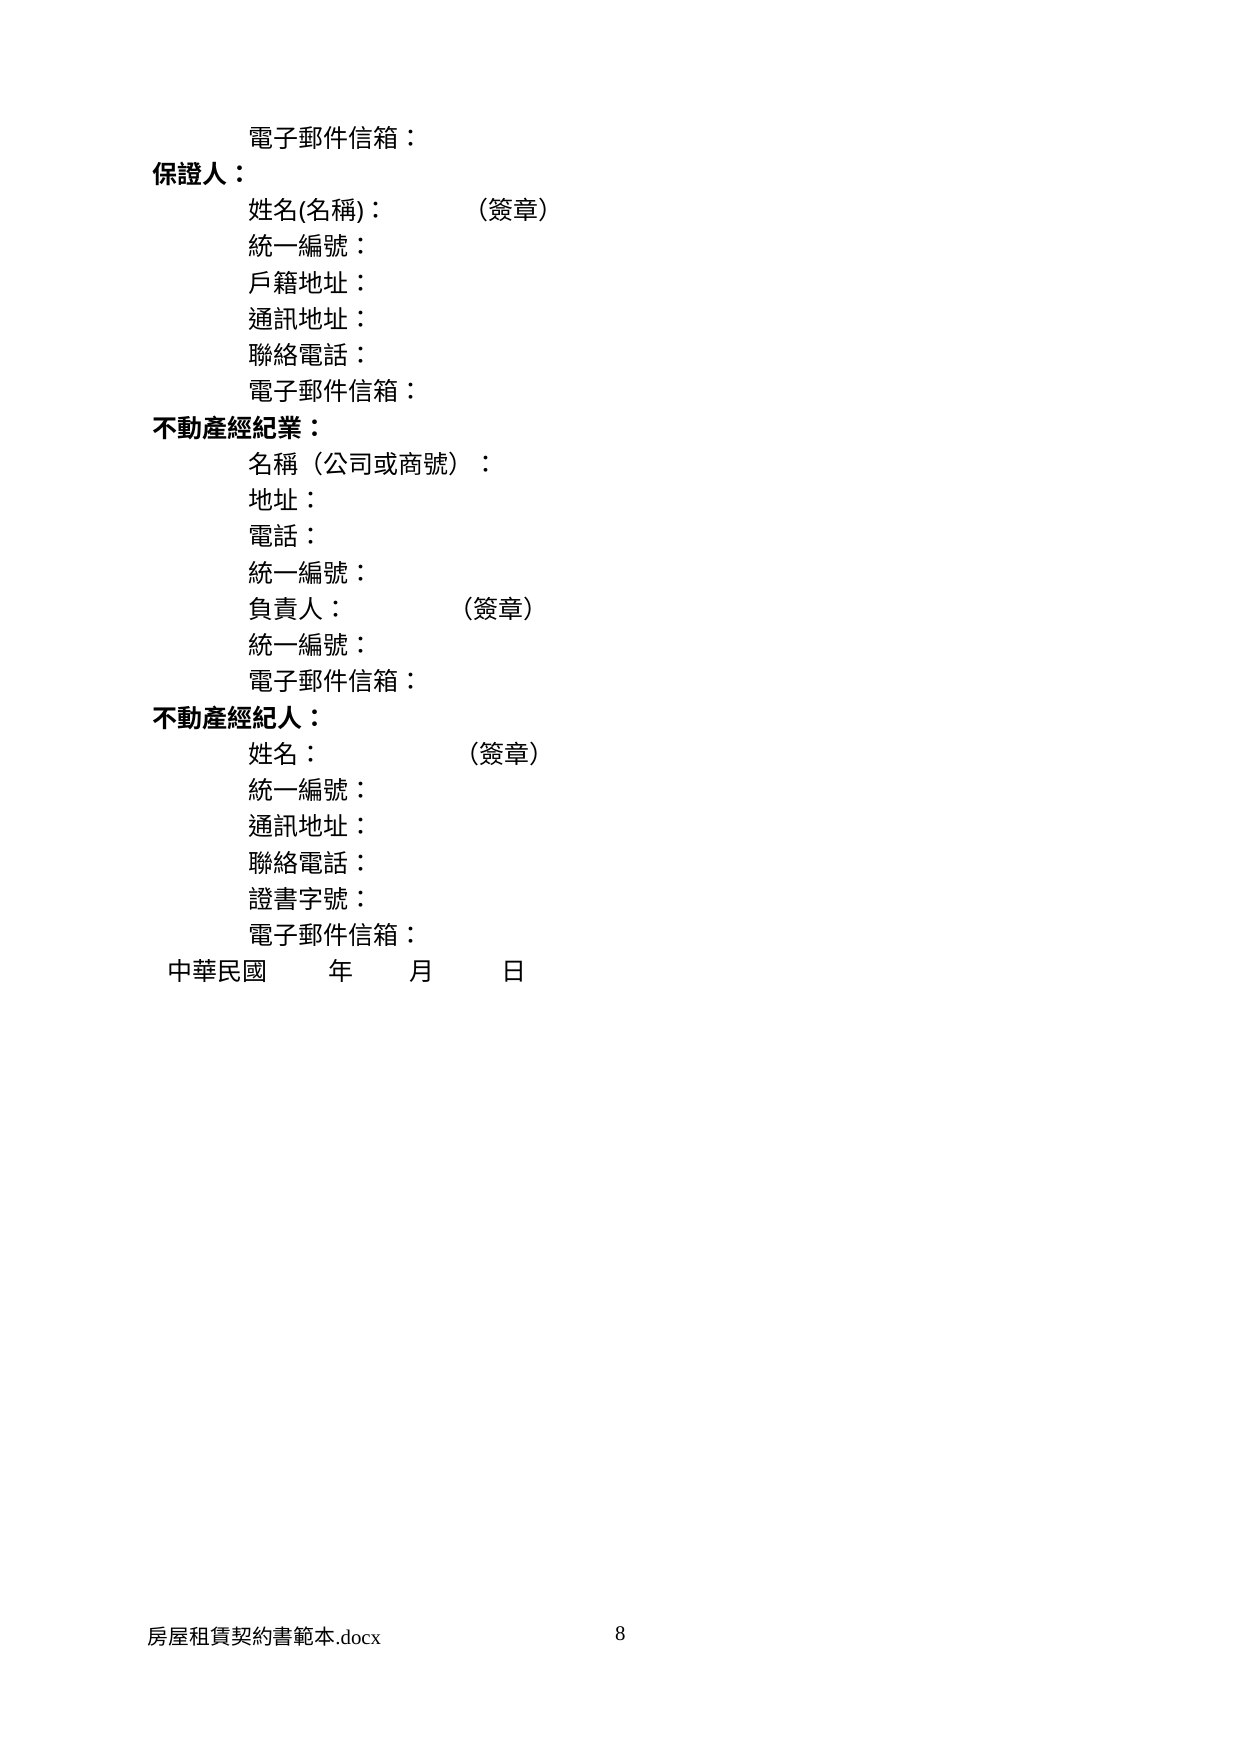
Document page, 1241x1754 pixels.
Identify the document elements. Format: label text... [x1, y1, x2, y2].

text 通訊地址： [146, 807, 1092, 843]
text 不動產經紀人： [146, 698, 1092, 734]
text 統一編號： [146, 553, 1092, 589]
text 負責人： （簽章） [146, 589, 1092, 626]
text 地址： [146, 481, 1092, 517]
text 電子郵件信箱： [146, 916, 1092, 952]
text 電子郵件信箱： [146, 118, 1092, 154]
text 戶籍地址： [146, 263, 1092, 299]
text 電話： [146, 517, 1092, 553]
text 姓名： （簽章） [146, 734, 1092, 771]
text 電子郵件信箱： [146, 372, 1092, 408]
text 電子郵件信箱： [146, 662, 1092, 698]
text 聯絡電話： [146, 336, 1092, 372]
text 證書字號： [146, 879, 1092, 916]
text 統一編號： [146, 626, 1092, 662]
text 統一編號： [146, 227, 1092, 263]
subtitle 中華民國 年 月 日 [148, 952, 1092, 988]
text 保證人： [146, 154, 1092, 191]
text 姓名(名稱)： （簽章） [146, 191, 1092, 227]
text 通訊地址： [146, 299, 1092, 336]
text 名稱（公司或商號）： [146, 444, 1092, 481]
text 統一編號： [146, 771, 1092, 807]
text 聯絡電話： [146, 843, 1092, 879]
text 不動產經紀業： [146, 408, 1092, 444]
